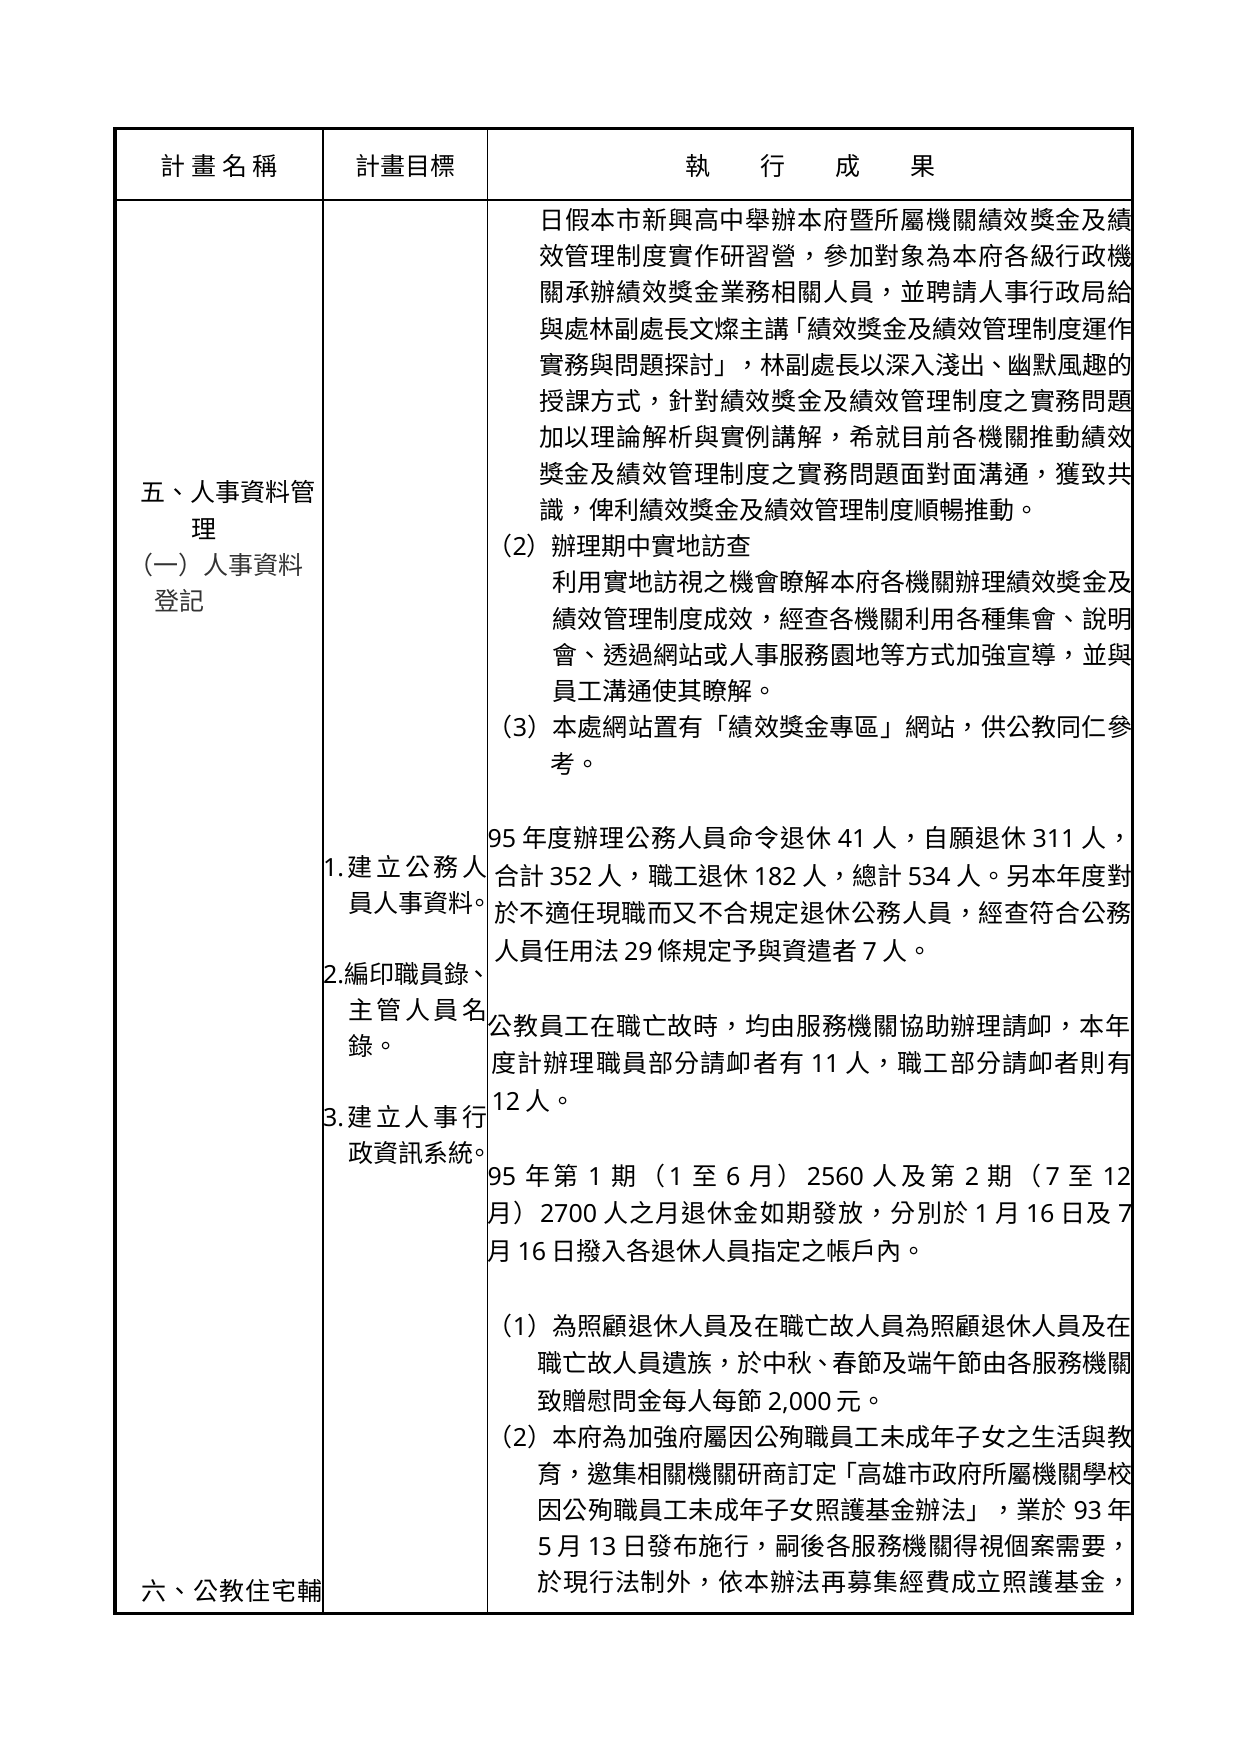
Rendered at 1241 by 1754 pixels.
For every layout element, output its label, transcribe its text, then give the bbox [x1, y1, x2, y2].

table_header 計畫目標 [324, 130, 487, 199]
table_header 執 行 成 果 [488, 130, 1131, 199]
table_cell (1)成立「經濟發展局」及「城市行銷局」： 為因應國家通訊傳播委員會之成立，併同觀光業務之推展，規劃將新聞處轉型為「城市行銷局」，另考量建設局職掌為工、商行政、登記與管理輔導等業務，規劃招商業務併同檢討改制為「經濟發展局」。上開組織變革涉及本府組織自治條例，爰一併檢討研修，本案前依規定程序送請市議會(第6屆)審議，惟尚未完成二讀程序，依「高雄市議會議事規則」第18條第2項規定，應將相關修正草案重行函送市議會(第7屆)審議。 (2)裁撤本市集中支付處併入財政局設科辦理： 本市集中支付業務委託高雄銀行辦理，成效良好，爰檢討將本市集中支付處裁撤併入財政局成立第五科，該處現有人力36人，裁撤後於財政局第五科置9人，其人事管理員及會計員各1人移撥該局人事室及會計室，合計移撥11人(編制員額隨同移撥)。經辦理修正財政局組織規程暨編制表，並同時廢止集中支付處組織規程暨編制表案，自95年7月1日施行，業經考試院95年4月3日考授銓法四字第0952605958號函同意備查。集中支付處其餘超額人力24人（職員13人、職工3人及約僱人員9人），業於95年2月前完成移撥財政局7人、稅捐稽徵處17人(在各受移撥機關編制員額內吸納)。 (3)研議修正本府組織自治條例： 本府本部擬修正恢復為「高雄市政府秘書處」，並統合消保業務，配合成立城市行銷局及經濟發展局一併研議。 (4)研議修正本府所屬9個機關組織規程： A.研議修正本府教育局組織規程，設立「家庭教育中心」： 本府教育局配合市立社會教育館改隸該局，及為符「家庭教育法」第7條第1項及第3項應設置「家庭教育中心」之規定，修正該局與市立社會教育館組織規程暨編制表，設「家庭教育中心」為局內單位，辦理家庭教育事項，並將「社會教育館」列為所屬機關。本案業經考試院同意備查，惟設家庭教育中心為局內單位部份，仍應於下次辦理修編時配合修正為所屬機關。 B.研議修正本府市立社會教育館組織規程暨編制表： 市立社教館改隸教育局，並配合家庭教育中心之成立，減列組員、技士、辦事員各1員，移撥至教育局，編制員額由25員修正為22員，本案刻正辦理報請銓敘部轉陳考試院備查中。 C.研議修正本府文化局組織規程： 所屬機關社會教育館改隸教育局，在總員額內調整內部單位員額配置，修編前編制員額為89員、兼任1員，修編後調整為88員、兼任1員(技佐1員移撥客委會)，本案業經考試院同意備查在案。 D.研議修正本府消防局組織規程： 增設「災害管理科」、「緊急救護科」及「第3救災救護大隊」，並擬增加員額285員，編制員額由現有713員增加為998員。因與本府員額管制「零成長」之規定不合，函請重新檢討在案。 E.研議修正本府工務局下水道工程處組織規程： 擬減列「薦任第八職等」隊長1員，改置為「薦任第八職等至第九職等」副總工程司，並兼任隊長（維護工程隊），刻正依規定報請考試院及本市議會（第6屆）備查中，惟依「高雄市議會議事規則」第18條第2項規定，應將本案重行函送市議會(第7屆)審議。 F.研議修正本府勞工局組織規程暨編制表： 勞工局專責辦理勞工行政業務，其中有關勞工條件、勞工安全衛生、勞工檢查、勞資關係及勞資爭議處理與勞工福利、勞工保險等事項屢有涉法疑義暨法律適用問題，研擬於第二科之職掌，增列「法制」事項。本案業經考試院同意備查。 G.修正本府公教人力發展局組織規程： 擬修正機關名稱為「高雄市政府人力發展局」，並修正調整內部單位名稱及職掌，總員額27員維持不變，本案依規定程序併本府組織自治條例修正案辦理。 H.研議修正本府建設局組織規程暨編制表： 擬轉型為「經濟發展局」，裁撤所屬「高雄市風景區管理所」，風景區管理業務及人力移撥至本府工務局養護工程處，動物園管理業務及人力移撥至教育局；修正調整內部單位職掌，該局第三科漁業業務移撥至海洋局，第五科觀光業務移撥至城市行銷局，並增加辦理本市招商行銷之規劃、管理及投資企劃與輔導、招商資訊蒐集等事項，改制後編制員額由124員修正為104員，減列20員，其中18員移撥至城市行銷局，2員移撥至府本部，本案依規定程序俟本府組織自治條例修正施行後，據以續辦。 I.研議修正本府新聞處組織規程暨編制表： 新增第四科專責推動本市觀光業務，另保留所屬電影圖書館及高雄廣播電台，改制後編制員額由39員修正為57員，新增18員由建設局移撥改置，本案依規定程序俟本府組織自治條例修正施行後，據以續辦。 (5)配合員額配置準則規定，修正海洋局、美術館、勞工育樂中心、博愛職業技能訓練中心、監理處、殯葬管理所、資訊中心等7個機關組織規程暨編制表。 (6)檢討任務編組： 本府共計有112個任務編組，為健全任務編組及組織功能，發揮其應有之行政效率，促請各機關檢討任務編組，95年1月至95年12月計新訂7項，修正13項，廢止2項任務編組。 （1）訂定員額管制措施： 為撙節人事費支出，95年員額成長率仍維持「零成長」，並訂定本府所屬各機關95年度員額管制措施，以94年12月21日高市府人一字第0940061135號函轉各機關照辦，各機關、醫院員額管制，一律不得請增員額；聘僱員額仍維持零成長；技工及工友員額不得新僱；賡續採行精簡員額5％措施，各機關每2個月填報精簡執行表，並予列管。 （2）賡續推動員額精簡： 本府為有效抑制人事費之成長，貫徹員額精簡政策，於82年12月31日高市府人一字第41330號函訂精簡計畫，並自83年起分3階段落實精簡，迄95年合計精簡1597人，精簡比例15.3%。 依行政院該處理原則規定，加強超額工友之處理，並請各機關依行政院訂定之事務勞力替代方案，擴大自動機具之使用，積極辦理勞務委外並要求職員自我服務。 （1）成立行政業務委託民間辦理推動小組： 依「行政院及所屬各機關推動業務委託民間辦理實施要點」等規定，成立行政業務委託民間辦理推動小組，委員25人，負責策劃及決定委託民間辦理業務。本府各機關未來委託民間辦理業務項目經核定列管者計60項，其中報行政院人事行政局列管6項，定期檢討執行進度。行政院人事行政局及專家學者並於95年6月22及23日實地訪查本府相關機關行政業務委託民間辦理執行績效。 （2）辦理行政業務委外標竿學習研討會： 於95年規劃辦理2場全國性委外研習會，分別於6月22日及23日假本府大禮堂舉行完竣。本次研習會計有全國各縣市150位辦理委外之8職等以上主管人員參加，除邀請人事行政局吳副局長三靈主持研習會外，特聘銘傳大學席代麟教授講授「政府業務委託民間辦理之理論介紹」，另邀請財政部鄭副署長裕博、工程會張簡技正鍾琪及林研究員嘉蓉、財政部國有財產局廖組長蘇隆等4位長官到場解答各機關辦理委外業務時所遭遇之問題，並安排本府「集中支付作業」、「生日公園」、「新光廣場」、「英國領事館」、「孔廟及忠烈祠」等6項委外案作為委外標竿個案分享，且實地參訪「生日公園」及「新光廣場」兩處公園現場。 （3）市庫集中支付業務委外： 為配合電子簽章法公布實施，積極推動電子科技傳輸辦理公款支付，本府92年12月2日第1076次市政會議審議通過「高雄市市庫電子支付委外試辦作業要點」，分3期實施完成，於94年3月訂定「高雄市市庫集中支付電子作業處理要點」全面實施，並於95年7月份完成集中支付處裁併為財政局局內科，計精簡人力17人。 參照行政院組織改造委員會揭發「四化」之行政法人化方向，推動行政法人化業務，檢討電台等文教機構行政法人化之可行性。 依據行政院人事行政局93年11月19日局企字第0930065142號函規定各機關推動公務人力資本衡量制度，並規定：94年度應於適當場合宣導運用本項制度，並輔導至少1/5以上所屬機關運用本項制度。為擴大運用成效，於95年規劃輔導本府各機關計辦理。據各機關完成之解讀報告，100%呈現黃綠燈之評價，顯示各機關人力資本管理具有優勢。對於偏低評價之面向，均研議具體改善措施。整體而言，運用本項制度對於提升機關行政效能確有實質助益。 95年人事業務績效考核，本府榮獲全國人事處組第2名，惟不以此自滿，為提升行政效能，簡化作業流程，年度計檢討工作簡化如下： （1）簡化人事業務績效考核方式，考核方式並由實地考核改以書面審查及網路報資料之方式辦理，確實減輕人事同仁工作負擔，提昇人事服務品質。 （2）為期本處暨所屬人事機構出缺職務派補作業一致，訂定人事人員平調原則。 （3）為擴大工作簡化成效，減輕人事同仁工作負擔，簡化辦理人事主管會報。 （4）建立人事知識庫： 為建立各項人事業務標準作業工作流程，並期各人事機構同仁工作經驗能有效傳承，以提昇人事服務效能，爰於本處網站建立人事知識庫，隨時將新訂或修正之作業流程及規定，提供各人事機構辦理業務參考，各人事機構亦參照建立各機關人事知識庫供同仁參閱。 （5）為簡化作業流程，本處人事甄審委員會及考績委員會之票選委員。 依據「高雄市政府人事處所屬人事機構人事專業網具體作法」，各級人事機構按所在機關業務性質、工作地區等編為10組，各小組每半年召開聯繫會報1次。中心議題為「如何落實推動人事人員核心能力」、「如何有效提昇公務人員英語學習環境」、「如何有效推動人力資源運用」、「如何提昇退休員工參與志願服務」，全年共舉辦座談20次。 依據「行政院所屬各級人事機構人事人員設置管理要點」有關人事主管職期調任規定，檢討實施職期調任。至95年12月底，薦任第七職等以上之人事主管人員任期屆滿6年者計8人，均已完輪調，完成比率100%。 提報人事職缺進用考試人員為提升所屬科員、助理員層級人力素質，貫徹考用合一，每年提供職缺供考試及格人員分發進用。95年提報高考及普考人事行政類科19人（含高考17人及普考2人）、3等及4等地方特考人事行政類科29人（含3等15人及4等14人），合計48個職缺。目前已提報96年高考人事行政類科24人。 （1）為落實執行本府精簡員額政策，於本處暨所屬人事人員職務出缺時，除優先管制精簡之職缺外，均確依公務人員陞遷法規定簽報首長決定內陞或外補，並提報本處人事甄審委員會審議，以符內陞與外補兼顧原則，並契合公開、公平、公正，擇優陞任或遷調歷練，以拔擢及培育人才。95年內計辦理內陞46人，遷調54人，外補15人，合計共辦理陞遷115人。 （2）每月召開考績委員會審議獎懲案件，95年全年共召開11次會議，審議193件提案，獎懲案189件。 （3）表揚績優人事人員，95年經評選後，計遴薦人事處股長李玉秀、人事處股長尤淑惠、住福會兼組長吳碧瓊、教育局人事室科員王素蘭、衛生局人事室股長蘇麗明，其中人事處股長李玉秀當選行政院績優人事人員。 為加強推動顧客導向之人事服務，並激勵人事人員創新思維及工作效率，於96年規劃提昇人事人員英語能力專題演講、新進人員座談會暨參訪活動、人事人員專班及活力人事人員相關系列活動。 （1）活化觀念人事人員訓進修： 依據公務人力發展中心及本府公教人力發展局年度研習實施計畫提報訓練需求，並辦理遴薦調訓。本年度共計辦理訓練201人次： A.「中階人事主管班」共5期（3天），計遴薦薦任主管人員17人參訓。 B.「人事人員專業研習班」1期（5天），計遴薦非主管人事人員15人參訓。 C.「人事業務專題研討會（人事法制與人事創新研討」共3期（1天），計遴薦人事人員23人參訓。 D.「人事業務專題研討會（組織編制與人力運用研討」共3期（1天），計遴薦人事人員22人參訓。 E.「人事業務專題研討會（績效考核與人力資源發展研討」共5期（1天），計遴薦人事人員21人參訓。 F.「人事業務專題研討會（待遇退輔與保險研討」共4期（1天），計遴薦人事人員20人參訓。 H.「心理健康及諮詢輔導研習班」共6期（5天），計遴薦25人參訓。 I.「人事人員專業核心職務研習班」1期（2天），計遴薦薦任第八職等以下人事主管及科員79人參訓。 J.「新進人事人員法規實務班」1期（3天），遴薦新進人事人員31人參訓。 （2）強化研究發展寫作品質： 鼓勵所屬人事人員就職務專長，踴躍研究創新，提供具體作品；並將研究發展成績列為本處暨所屬人事人員陞任評分個別選項標準表內發展潛能之評分項目，處內初評成績前五分之一者，另行敘獎。95年度人事行政研究發展獎勵作品計32篇，選送作品12篇報送人事行政局參賽；經評審後，本處股長何金玉撰寫「地方行政機關組織變革與公務人員因應策略之研究-以高雄市政府為例」1篇獲佳作獎。 （1）依本處訪視所屬人事機構計畫不定期訪視人事機構，以瞭解人事業務實際運作狀況， 95年計訪視14人。 （2）於95年11月23日辦理新進人事人員座談會及參訪活動，以增進市政建設風貌之瞭解，充分行銷高雄並加強本府人事同仁對市政團隊之向心力，提昇人事服務效並推展友善城市觀光魅力，另請各人事主管訪問新進人事人員居所，以達到溝通關懷及經驗傳承之目的。 （3）為激勵人事人員創新思維及工作效率，並發揮健康運動城市精神，及配合本市籌辦2009年世界運動會，經於95年3月29日舉辦人事人員運動舞蹈友誼賽，本處暨所屬人事機構計有15隊參賽，各參賽隊伍優異的表現，激勵人事人員的潛能發揮。 （4）辦理「行政院人事杯桌球比賽」： 於95年8月18日及19日兩天假「中正技擊館」舉行「95年行政院人事杯桌球比賽」，比賽活動參賽隊伍包括中央機關、各縣（市）政府計有37個機關人事同仁組成共48隊，約650餘人參加。比賽安排精彩大會表演，並安排盛大的開幕典禮，由行政院人事行政局周局長弘憲主持，並邀請本市葉前代理市長擔任大會榮譽會長並蒞會致詞。賽程共安排128場次，採男、女組團體賽方式，依循環賽結果，取男子甲組前6名、女子甲組前3名、男子乙組前8名、優勝6隊及女子乙組前4名、優勝2隊。本處男子隊參加男子乙組比賽獲第7名，女子隊參加女子乙組比賽獲第3名。活動圓滿順利，並為城市行銷及人事人員交流作了很好的示範。 （1）對於各機關辦理任免遷調業務，督導確實依公務人員任用法、公務人員陞遷法及相關釋例規定辦理，除依本府分層負責明細表按權責核處外，並嚴格審查相關資格條件及證件資料。 （2）另對於規定之訂定「陞遷序列表」、「陞任評分標準表」、「本府公務人員職務遷調要點」、「設置甄審委員會」及依限辦理動態登記或送審、請任等各機關均能依規定確實辦理。 （3）督導各機關辦理自行遴用及商調府外人員任用案時，均依規定檢附「本府暨所屬各級機關（學校）遴用人員情形表」，查核擬任人員之國籍及公務人員任用法第28條等相關法令規定。 （4）各機關95年總計辦理內陞案件686件（計委任職晉陞189件、薦任職晉陞463件、簡任職晉陞34件）。 （1）依照「公務人員任用法」、「公務人員陞遷法」規定，督促各用人機關依法辦理人員之新進、陞任及遷調，凡職務出缺辦理內陞時，須依照公務人員陞遷法及各機關訂定之「公務人員陞遷序列表」及「陞任評分標準表」，秉持用人唯才、公平客觀、內陞與外補並重原則，審慎辦理陞遷。 （2）本府各機關遇有職務出缺，如決定外補時，隨時將職缺詳細資料及徵才條件統一刊登本府網頁/公佈欄/高雄市政府徵才公告，刊登期限一週，實施迄今，除供外界查詢，嘉惠於外縣市工作欲請調回本府服務之市民，並確能使各機關透過網路廣徵人才，遴用優秀人才。95年辦理各機關上網公開徵才案件計434件。 （3）為利即時了解各機關職務出缺情形暨隨時提供最新各項人事統計資料，爰開發缺額查報等網路作業系統。本系統實施後，不但可快速、正確提供訊息，以簡化工作流程，並可應業務需要，自行設立調查表暨問卷專區，縮短承辦人彙整案件時間，提高行政效率。 （4）考試院修正「職組暨職系名稱一覽表」、「依法考試及格人員考試類科適用職系對照表」及「專門職業及技術人員考試及格人員得轉任公務人員考試類科適用職系對照表」等相關規定，並自95年1月16日施行，本府人事處為使所屬各機關學校人事人員熟稔任免遷調銓審等人事法規，俾提昇人事服務品質，於95年12月7日(星期四)下午2時至5時，假本府合署辦公大樓地下室二樓大禮堂辦理講習，參加對象由各機關學校指派辦理任免遷調業務之人事人員1人，合計約250人，並請銓敘部銓審司呂副司長秋慧擔任講座。 （1）本府晉用女性擔任各級行政機關主管比例逐年提高，95年一級主管現有人數計902人，其中女性主管計335人，比例達37.14﹪；二級主管現有人數計558人，其中女性主管計230人，比例達41.2﹪；合計一、二級主管現有人數計1,460人，女性主管565人，進用比例已達38.7％，較94年增加1.63％。 （2）女性參與決策獲獎 本府連續4年榮獲行政院促進女性參與決策特別獎。行政院為促進女性參與決策，自91年訂頒「行政院暨地方機關促進女性參與決策績效優良獎勵計畫」，本府晉用女性擔任各級行政機關主管比例逐年提高，已連續4年榮獲該項特別獎之榮耀，與前屆計有4個機關獲得特別獎相比較，今年得獎機關僅有本府，本府能再度蟬連，殊屬不易。 （3）拔擢女性擔任行政系統重要職務。已拔擢社會局許局長釗涓、原住民委員會江主任委員梅惠、鼓山區公所藍區長美珍、市立體育場費場長陪弟、鹽埕地政事務所游主任彤芬、三民區衛生所林所長綉美、左營區衛生所李所長素華、前金衛生所謝所長銀娟8位女性擔任首長、副首長之重要職務，打破過去男性擔任行政系統重要職務之傳統觀念。 （1）自「身心障礙者保護法」實施以來，積極依規定進用身心障礙人員，在各機關共同努力賡續辦理之下，各依法應進用之機關學校已於91年9月全部完成足額進用。 （2）本府迄95年12月應進用身心障礙人員473人，已進用866人，進用比例達183％，超額進用393人。嗣後仍持續督促各機關遇有人員異動，迅即於當月份遴員補足，以維持足額進用身心障礙者成效。 （3）為落實市政「弱勢優先」，照護本市籍原住民同胞，促進原住民就業機會，保障其工作權，率先中央規劃，於88年實施以職工的2％進用原住民，並陸續執行進用，嗣90年10月31日公布實施「原住民族工作權保障法」，依該法計算本府暨所屬各機關計需進用原住民計49人。95年已進用140人（超額進用比率為286%），如含具公務人員任用資格者已進用236人（超額進用比率為482%）。 （4）督促府屬各機關學校依行政院人事行政局規定於每月10日前，按時上網填報「人力資源管理系統」作業，並控管執行情形，列入平時考核紀錄。 本府對於各機關提報年度擬續聘僱計畫均依據「健全機關組織功能合理管制員額作業要點」嚴格審核管制，93年核定1,220人；94年核定791人；95年核定778人。 3年共減列442人，裁減比率36.23％。 （1）依據行政院93年8月23日院授人力字第09300638051號函頒「提升公務人員英語能力改進措施」中有關「增加各機關須具備英語資格之職務範圍」規定，各主管機關（含所屬機關學校）94年底應達4.5％；95年底應達5％；96年底應達6.5％。 （2）截至本年底本府各機關學校總員額數為12,517人，提列需具備英語資格職務之員額數計812個，已達所屬公務人員總員額數6.78％％，超越行政院規定95年底應達5％之目標。 本府配合行政院所屬各機關需用高等、普通暨初等考試及特種考試地方政府公務人員考試錄取人員任用計畫作業要點，擬定年度用人計畫，申請分發考試及格人員，95年度計提報各項公務人員考試（含特考）職缺143個。 （1）本府95年計配合考選部辦理15項國家考試試務工作，服務南部考生計123,743人。每次考試均協調借用各級學校做為試場，並洽請警察局、教育局、環保局、新聞處、公車處暨臺灣電力公司、自來水公司、高雄客運公司等配合提供各項相關服務措施，使歷次試務工作均圓滿完成，屢獲考選部及考生肯定。各項考試期間考生所需之住宿、餐飲、交通等均在本市消費，有助帶動本市餐飲、旅館等行業商機。 （2）考選部為強化國家考試監場工作人員基本工作知能，提昇監場工作品質，確保考試公平、公正的進行，繼去年在南部(高雄)考區舉辦2場次監場人員講習會後，於95年9月11、12、13日假本市苓雅區行政中心大禮堂舉辦5場次監場人員講習，計506人參加，由考選部謝首席參事連參擔任講座。參加講習人員於講習結束前施予測驗，經測驗合格者，發給公務人員終身學習護照之3小時學習紀錄及合格監場證，其基本資料登錄在該部行政網「候用監場人員管理系統」，作為嗣後辦理考試優先遴聘擔任監場工作之依據。 （1）為營造公務人員相互學習機制，落實學習型組織理念，標竿學習擴大學習效果，於95年7月27、31日、8月2、4、8日假本市左營區行政中心、前鎮區行政中心、三民區行政中心、鹽埕區行政中心、本府大禮堂舉辦5梯次「型塑學習型政府行動方案擴散學習巡迴觀摩」，除展現擴散學習成果外，並針對組織學習相關問題了解及認同程度問卷調查，並就成功回收有效問卷分析結果，顯示同仁對組織學習各項認同度及滿意度達近9成。本項推動成果經主動參加行政院專案業務考核，勇奪中央第1組第3名佳績，成果堪稱豐碩。 （2）積極辦理系列「終身學習惠一生」多元學習活動，包括法治、兩性平權、性別主流化、生物多樣與生態保育、消費者保護、觀光宣導等議題，對增進員工工作知能，活化公務人力，甚具助益。 （3）訂定「高雄市政府推動核心價值實施計畫」，積極推動公務人員專業、進取、創新等前瞻性價值觀，除舉辦宣導說明會、製作宣導卡轉發同仁持閱外，並建置宣導網頁責請各機關宣導，擴散核心價值，另並辦理真愛高雄行動學習營活動，會中設置核心價值與專業核心職能成果展示區及宣導問卷調查，有效營造核心價值內化學習。 （4）補助資深績優公務人員出國考察，95年度辦理100人，每人補助費用1萬元，對增廣府屬同仁新知，宏觀視野，甚具助益。 （5）本府所屬機關學校公務人員總數11,923人，95年度除少數71人因停職、留職停薪、延長病假等原因確無法參加學習活動者外，其餘所有公務人員11,852人電子學習護照中均登有學習紀錄，使用比例高達100％，辦理成效卓著。 （1）為提高府屬公務人員通過各項英語能力測驗人數比例，95年5月15日辦理「多益測驗輔導說明會」，參加人員計250人，對於激勵同仁參加多益測驗，提升英語能力深具效益。 （2）95年7月27、31日、8月2、4、8日分假本市左營區公所、前鎮區公所、三民區公所、鹽埕區公所及本府大禮堂舉辦本府辦理真愛高雄行動學習營五場次巡迴觀摩活動中，邀請本府94年國際事務菁英出國學習人員及參加出國專題研究、菁英領導班及英檢中高級檢定通過同仁就英語學習經驗分享，提供與會同仁標竿學習，對協助同仁參加英語能力測驗，倍增信心效益。 （3）主動辦理英語測驗，加強服務有效提高參加檢測意願，95年9月27日假本市苓雅區行政大樓大禮堂辦理本府暨所屬機關學校公務人員多益測驗，計210人參加測驗，通過檢測108人，有效提升本府同仁英語能力並提供多元檢測之選擇機會。 （4）責請50人以上一級機關將英語培訓課程納入年度訓練進修計畫，每年至少開辦2梯次英語相關培訓課程，95年各機關開辦班別合計50班次，藉由互動帶動英語學習熱誠與興趣。 為應本府成立「涉外事務單一窗口」，自2005年至2009年止，每年培育具備國際跨文化溝通協調能力之專業人才，遴選各機關外語能力良好公務人員30名分「教育課程訓練」及「赴國外姐妹市學習」2階段培訓，於結訓後派駐窗口專責服務，對提升本市行政效能及國際知名度，誠具效益。 中階主管為市府各項施政工作基層第一線承辦主管，為建立溝通平台，凝聚市政發展願景及共識，瞭解施政主軸，期達到廉潔、效能、便民之施政最高的目標，特於95年2月9、13、20日假本府公教人力發展局分3梯次辦理創意工作坊活動，由本府各一級機關業務科（組）長，計約130人參加，3梯次均由市長親自主持，藉由面對面溝通互動交流學習，有效凝聚市政發展交互學習及共識，與會同仁並計提出132件建言，均由市長答覆回應，與會同仁均覺溫馨感動，成效良好。 （1）委任晉升薦任官等訓練為激勵基層公務人員工作士氣，暢通升遷管道，每年就府屬各機關學校具公務人員任用法第17條第5項所定資格條件人員，依評分標準表評比資績，提經甄審委員會審查遴選參訓。 （2）薦任升簡任官等訓練為儲備簡任高階公務人才，每年就府屬各機關具公務人員任用法第17條第2、3項所定資格條件人員，提經本府審查委員會審查遴選參訓。 （1）依「公務人員考績法」及其施行細則、「公務員懲戒法」、「行政院及各級行政機關學校公務人員獎懲案件處理辦法」、「高雄市政府及所屬各機關公務人員獎懲案件處理要點」等規定審慎辦理獎懲，並恪守獎懲公開、客觀、公正、適切允當之要求，把握時效。 （2）為加強各機關學校承辦人瞭解獎懲考核規定，於95年11月21日假本府大禮堂，舉辦服務考核講習會，敦請行政院人事行政局考訓處許專門委員文壽主講，各機關學校考績業務承辦人計205人參加。 （3）對於重大獎懲案件均刊登本府公報，以獎優惕劣，95年記二大功48人；記一大功239人；記一大過9人；移付懲戒14人。懲戒處分情形：撤職1人；降級2人；記過3人；停職21人；復職23人；免職6人。 依據「行政院表揚模範公務人員要點」及「高雄市政府暨所屬各機關選拔模範公務人員實施要點」規定，選拔表揚模範公務人員，經評定結果如下： （1）工務局下水道工程處科長葉恩嘉、警察局刑警大隊分隊長黃裕凱等2員榮膺行政院95年模範公務人員，獲頒獎座1座、獎金5萬元，並給予公假5天。 （2）苓雅區公所林課長坤龍等10員獲選為本府模範公務人員，業於本府95年7月員工月會表揚，各頒獎狀乙幀、獎金5萬元，並給予公假5天。 依據本府績優職工選拔實施計畫選拔本府所屬機關學校績優職工，經評審結果，計有教育局工友楊財興等20人獲選，業於本府95年7月員工月會中表揚，各頒發獎狀乙幀、獎金1萬元，並給予公假5天。 公教人員服務成績優良，於退休、資遣、辭職或死亡時，依任職滿40、30、20、10年頒給特等、一等、二等、三等服務獎章。95年請頒服務獎章特等7人；一等服務章191人； 二等服務章463人；三等服務章：584人。 為表彰本府95年12月25日卸任政務首長對市政建設貢獻，於95年12月20日函報行政院核辦渠等功績獎章。 依「本府頒發資深績優工友服務獎狀實施要點」，各機關編制內職工服務成績優良，連續服務滿30年者請頒一等服務獎狀，滿20年者請頒二等，滿10年者請頒三等。95年頒發一等服務狀26人；二等服務狀141人；三等服務狀：362人。 （1）依照公務人員考績法暨施行細則及本府訂頒之「高雄市政府所屬各機關以業務執行績效評列公務人員年終考績作業要點」，作為所屬公務人員年終考績考列甲等人數比例之參據，期透過個人工作考核與團體績效之結合，作客觀公平之考核，以彰顯考績功能，本府所屬各機關公務人員95年考績考列甲等比例為73.04％。 （2）為使各機關學校承辦人熟諳考績作業規定及流程，避免疏誤，於95年11月9日假本府大禮堂，舉辦考績作業宣導講習會，敦請銓敘部法規司周司長秋玲擔任講座，各機關學校考績業務承辦人計220人參加。 依「行政院及所屬各機關公務人員平時考核要點」規定落實平時考核工作並詳實建立公務人員工作、操行、學識及才能等各項考核資料，作為辦理年終考績、任免、獎懲、升遷、培育、訓練、進修等之重要準據。 (1)為加強保障法規宣導，使公務人員權益之保障益臻完善，於95年11月10日下午假本府大禮堂辦理保障法規與實務講習會，邀請公務人員保障暨培訓委員會保障處李處長俊生擔任講座，各機關學校保障業務承辦人計220人參加。 (2)95年各機關依法提出救濟情形為申訴23件，審理結果維持原處分19件、變更原處分3件、撤銷原處分1件；再申訴12件，審理結果維持原處分3件、審理中9件；復審2件，審理結果維持原處分及審理中各1件。 （1）本府為建立優質職場環境，領全國之先，於87年12月訂頒「本府暨所屬各機關防制員工性騷擾要點」，嗣配合「兩工作平等法」之實施，並納入「性別歧視」內涵，經2次檢討上開要點，於92年1月修正為「高雄市政府及所屬各機關性騷擾及性別歧視防治與申訴處理要點」。 （2）以「性騷擾防治法」自95年2月5日施行，考量上開本府處理要點之適法性，並避免本府同時存在兩組性騷擾再申訴單位，業踐行法制程序訂定「本府及所屬各機關學校性騷擾防治與申訴作業注意事項」，並以95年12月20日高市府人三字第0950065716號函頒在案。 （1）利用各項集會，或於訓練課程時講授相關法令規定，加強同仁正確觀念，避免違法情事發生。 （2）要求所屬各機關人事單位應主動告知所屬機關同仁，如具有專業證照者，應主動申報，各機關並應造冊列管，送各目的事業主管機關稽核，另如發現有具體違法事實，仍應依相關法令，予以適當之處理。 （3）為期各機關承辦人熟諳法令規定，於本（95）年3月2日舉辦「防範公務員違法兼職及天然災害停止辦公作業規定」宣導說明會，聘請行政院人事行政局考訓處劉科長燦慶講授，計各機關業務承辦人220人與會。 （4）經查95年各機關公務人員無違法出租借專業證照或兼職情事。 公務人員協會法自92年1月1日施行，為維護公務人員結社權，經積極推動輔導，本市公務人員協會於94年12月5日成立，並獲本府許可立案，爾後將善盡監督輔導之責，使協會良性發展，以共創市府與公務人員雙贏新猷。 （1）依「高雄市政府加強所屬機關產業工會協調連繫實施計畫」，設置單一窗口，由本處指派專人受理工會反映事項，定期邀集各級工會理事長或常務理事及人事機構或職工業務承辦單位主管進行座談，以維人事和諧。 （2）為落實上揭措施，不定期與各產業工會理事長（常務理事）電話聯繫，計有教育局、中區資源回收廠、南區資源回收廠及勞工局、交通局等產業工會；另亦實地訪視中、南區資源回收廠勞工局、交通局、稅捐稽徵處等產業工會及本市公務機關產業工會聯合會。 （1）依據「公務人員俸給法」及「全國軍公教員工待遇支給要點」支給員工待遇及辦理各項福利。 （2）積極輔導本府員工消費合作社，辦理本巿公教人員生活必需品供應業務，設有南區（前鎮、小港區）、北區（楠梓區）及四維（巿政大樓內）等3個供應站，提供本府員工更便利之服務。 （3）依據院頒「公教員工因公傷殘死亡慰問金發給辦法」辦理員工因公傷亡慰問，95年度計發給慰問金合計5,900,000元。 （4）依據「公務人員保險法」、「勞工保險條例」及「全民健康保險法」辦理公教人員暨眷屬保險。 （5）為維護本府公教員工身心健康，展現活力、快樂、舒適的健康城市，推廣員工預防保健之觀念，分區辦理95年度公教員工「健康DIY－養身保健工作坊」系列活動，期使同仁重視自身健康，定期實施健康檢查，本年度分別於市府合署辦公大樓大禮堂、左營高中、高雄高工、新興高中及港和國小等辦理5場次，參加人數計達800人，參加同仁反應良好。活動內容有：健康篩檢、衛教宣導、專題演講。 （1）輔導各機關學校依據「高雄市政府所屬各機關學校員工文康活動實施要點」規定，辦理文康活動。 （2）為提倡正當休閒文康活動，維護公教員工身心健康，依據上開實施要點指定機關輔導成立19個員工文康社團，社團種類包括球類、藝文類、技藝類等，如合唱團、書法、繪畫、登山健行、踢踏舞社及包裝藝術社等，除了平時利用公餘時間定期練習外，每年度並專案辦理各類大型活動，實施以來，績效頗受肯定。未來將賡續規劃增設新社團，俾使社團更加多元化，提供員工多樣選擇。 95年分別辦理下列單身員工聯誼活動： （1）「真愛高雄系列—山高水媚踏青行」：95年6月23日、6月24日)二天一夜，前往墾丁青年活動中心辦理本項聯誼活動。 （2）「真愛高雄系列—對對碰羽球會友活動」：95年8月15日下午假高雄市立體育場技擊館2樓西館辦理。 （3）「真愛高雄系列－愛的火苗烤肉活動」：95年9月22日假馬卡小子休閒餐廳(馬卡庭園餐廳)烤肉區辦理。 （4）「真愛高雄系列單身聯誼－鐵騎柔情旗津行」：95年11月24日假本市旗津區辦理。 （5）單身公教員工歲末聯歡派對：95年12月22日假合署辦公大樓地下2樓辦理。 （6）參加人數計達600人次。 2009世界運動會在高雄舉行，本處負責推廣運動舞蹈，為使基層社區市民瞭解「運動舞蹈」的內容，培養對「運動舞蹈」的興趣，期能推廣「運動舞蹈」至基層社區，以提昇「運動舞蹈」素質，特規劃辦理基層社區運動舞蹈示範觀摩活動。 （1）95年10月21日假高雄市立體育場技擊館2樓東館辦理。參加人員來自台北、台中、台南、高雄等職業選手、高雄市基層社區舞蹈團隊20餘隊，約800人暨府屬機關學校同仁200餘人。 （2）本項活動不但順利圓滿完成，而且盛況空前，極為成功，獲得與會人員的肯定與讚賞。 （3）另辦理「高雄市政府人事處暨所屬人事人員運動舞蹈友誼賽」，並於「退休公教人員聯誼活動」、「員工月會」、「真愛高雄—行動學習營行塑學習型政府方案」中、特別安排運動舞蹈宣導及表演，以達到多面向之推廣。 （1）為塑造宣導「2009世運在高雄」之熱身活動，暨希望本府公教員工能有機會走出辦公室，參加有益身心健康之戶外活動，鍛鍊強健體魄，並希望參加人員都能全家一起出動，更能增進夫妻及親子關係，爰規劃舉辦「千人淨山活動」。 （2）95年11月11日於左營區半屏山辦理，參加人數逾千人。 （3）活動順利圓滿完成，對於鍛鍊強健體魄及增進親子關係極有助益。 （1）為協助員工解決托兒問題，本府自86年起即與本市合格立案托兒所特約，優惠員工子女送托，並輔導市府員工消費合作社成立附設托兒所（位苓雅行政中心大樓一樓），於87年9月正式招生開學，提供員工便捷之托兒服務。為擴大員工送托選擇，90年度起，增加與本市私立幼稚園及課後托育中心特約，優惠員工子女送讀，並定期訪視調查特約園所供續約參據。95年度計特約幼稚園、托兒所及課後托育中心，共提供75個送托機會，頗獲員工好評，未來將賡續辦理。 （2）另為瞭解是項業務辦理成效，本府更定期派員訪視各特約幼稚園及托兒所優惠措施辦理情形，並做問卷調查滿意度，以做為日後續約之參考。 （1）辦理「高雄市政府實施績效獎金及績效管理制度實作研習會」 為期加強宣導績效獎金及績效管理制度並探討解決各機關推動本制度過程面臨之問題，特於95年1月19日假本市新興高中舉辦本府暨所屬機關績效獎金及績效管理制度實作研習營，參加對象為本府各級行政機關承辦績效獎金業務相關人員，並聘請人事行政局給與處林副處長文燦主講「績效獎金及績效管理制度運作實務與問題探討」，林副處長以深入淺出、幽默風趣的授課方式，針對績效獎金及績效管理制度之實務問題加以理論解析與實例講解，希就目前各機關推動績效獎金及績效管理制度之實務問題面對面溝通，獲致共識，俾利績效獎金及績效管理制度順暢推動。 （2）辦理期中實地訪查 利用實地訪視之機會瞭解本府各機關辦理績效奬金及績效管理制度成效，經查各機關利用各種集會、說明會、透過網站或人事服務園地等方式加強宣導，並與員工溝通使其瞭解。 （3）本處網站置有「績效獎金專區」網站，供公教同仁參考。 95年度辦理公務人員命令退休41人，自願退休311人，合計352人，職工退休182人，總計534人。另本年度對於不適任現職而又不合規定退休公務人員，經查符合公務人員任用法29條規定予與資遣者7人。 公教員工在職亡故時，均由服務機關協助辦理請卹，本年度計辦理職員部分請卹者有11人，職工部分請卹者則有12人。 95年第1期（1至6月）2560人及第2期（7至12月）2700人之月退休金如期發放，分別於1月16日及7月16日撥入各退休人員指定之帳戶內。 （1）為照顧退休人員及在職亡故人員為照顧退休人員及在職亡故人員遺族，於中秋、春節及端午節由各服務機關致贈慰問金每人每節2,000元。 （2）本府為加強府屬因公殉職員工未成年子女之生活與教育，邀集相關機關研商訂定「高雄市政府所屬機關學校因公殉職員工未成年子女照護基金辦法」，業於93年5月13日發布施行，嗣後各服務機關得視個案需要，於現行法制外，依本辦法再募集經費成立照護基金，並依信託法交付信託管理，對於因公殉職員工未成年子女之生活及教育，再予更加一層保障。 （3）為落實行政院照護退休人員政策，本府自78年起，每年均擇日辦理退休員工聯誼活動，藉以聯繫往昔為市政奉獻辛勞之退休同仁，增進彼此情誼，調劑退休生活情趣。本項活動實施多年，業已成為本府退休公教員工每年定期會面歡聚之重要活動。95年度本府退休人員聯誼活動於95年2月25日上午假本市中正文化中心廣場辦理完竣。是日參加人數計約有8千100餘人，施副秘書長蒞臨致詞，期勉退休人員常保持運動，健康養生。同時至各園遊攤位向與會退休同仁寒暄致意，場面熱鬧溫馨，過程順利圓滿，深獲退休人員好評。 （4）為加強照顧退休人員，對早期退休支領一次退休金生活困難之退休公務人員，發給年節（春節、端午、中秋三節）特別照護金，單身者：（79人、69人、66人），每節18000元；有眷者：（73人、65人、64人），每節31000元，95年申請核給者計416人次。 對公務人員個人人事資料持續更新，保持詳實完整，並依中央規定督促所屬依限填報人事統計季報表。 95年3月、9月各編印主管名錄乙次；95年3月間編印職員錄乙次。 （1）依據「全國各機關人事資訊系統個人人事資料傳輸作業要點」、「全國各機關人事資訊系統個人人事資料傳輸格式」及「全國各機關工友（含技工、駕駛）及駐衛警人事資訊系統個人人事資料傳輸格式」等標準，辦理人事資訊系統傳輸格式之修正。 （2）為賡續促進人事業務資訊化、提昇人事服務績效、支援人事決策、有效運用人力資源，同時利用人事資訊網路的使用以簡化作業流程，提昇工作效能，本府人事處成立人事業務e化推動小組。針對各項需求報表予以檢討，可透過人事資訊管理系統擷取者，則由該系統產製，如無法透過人事資訊管理系統呈現傳輸者，請本府資訊中心協助提供技術性支援開發網路通報系統。 （3）賡續維護本府人事處全球資訊中英文網頁，提供全年無休24小時服務，達到資訊瞬息可知，表件隨手可得的目標。 （4）各機關學校處理待遇有關之業務全面納入資訊系統管理，藉由網路化提高業務執行效能及滿意度。 （5）整合本府現有人事管理資訊系統及薪資作業系統，建立資料共享機制，減省行政成本。 （6）藉由資訊作業平台之整合，使相關人事資料進行交叉檢核，以提升資料之正確性。 (1)辦理住宅輔購貸款相關活動 A.本府為協助公教員工解決居住問題，落實公教同仁福利，本府自65年度至88年度累計輔建公教員公住宅總計為1,079戶，目前尚在貸款中者計有457戶。 B.另本府自65年度至95年度累計輔購公教住宅總計為9,969戶，目前尚在貸款中者5,056戶；95年度新增輔購住宅戶數為13戶，總金額為＄2,147萬6,028元。 C.辦理輔購住宅研習，增進公教員工購屋知能，賡續推動多元化福利措施，提供公教員工更多購屋選擇機會、增加看屋常識與經驗，以提昇員工住屋品質，享受健康優質之居家生活，95度辦理「理想家圓系列」活動5場次及實地參訪2場次合計7場次，吸引員工1252人次參加。 (2)公教員工急難救助貸款 A.本府準用行政院訂定之「中央公教人員急難貸款實施要點」，急難貸款項目為傷病住院、疾病醫護、喪葬及重大災害等4項，目前貸款利率為年息2.2厘，每年得檢討調整一次，貸款額度最高為50萬。目前核貸總件數累計達807件，金額為 $107,742,000元，目前尚在貸款中者有81件，金額為＄29,409,000元。 B.95年度新增申貸案件數為40件，金額為$15,694,000元 。 為落實人性關懷，提升同仁心理健康，協助規畫個人生涯發展，輔導解決所遭遇問題。建立組織健康心理環境，營造互動良好之組織文化，強化團隊之向心力，95年度的推動措施及獲致成果如下。 (1)線上心理諮商宣導 本府首創「線上心理諮商服務網」措施，過與高雄醫學大學合作，運用網路科技提供公教同仁一個便捷與隱密的諮商輔導網際空間，除呈現最新心理健康資訊外，亦經由網路視訊直接由專業醫師進行面對面的諮商，即時為員工解答疑惑，目前登錄人數已達10,113人。 (2)心理健康專題講座 95年度邀請學者專家到府舉辦心理健康專題講座，及現場經驗交流，總計辦理3場次，吸引公教員工661人次參加。 (3)員工關懷小組巡迴活動 95年度本府員工身心健康關懷小組前往本市苓雅國中等7個機關學校巡迴宣導市本府推動公教員工心理健康協助制各項措施及其他建置之服務資源網絡，進而協助府屬機關學校如何落實員工心理健康協助機制及妥適運用本府資源，總計有728位公教同仁參加。 (4)專責人員諮商輔導培訓活動 95年度除調派人員參加行政院人事行政局開辦之訓練班期外，本府亦開辦諮商輔導基礎訓練班1個班期，為期5天；本府自93年度起陸續開辦「心理健康與諮商輔導研習班」計6班期（全日制五天30小時），累計專責人員培訓人數已逾500人次。 (5)員工身心檢測「元氣坊」活動 95年度與衛生局及凱旋醫院賡續合作「元氣坊身心健檢活動」措施，實施對象與人數為委任第四、第五職等及薦任第六職等之公務人員，名額為1500人；實施期間自95.06.12起至95.09.06止；實際參加受檢人數1371人，參與比例高達91.4%，顯示員工重視心理層面的維護觀念已提升甚多。 95年度學者專家到府舉辦專題講座計5場次，提供予公教員工多元休閒選擇及優質旅遊行程，鼓勵員工休假旅遊，以紓解工作壓力，增進身心健康，吸引公教同仁863人次參加。 (1)督導府屬機關學校辦理現職人員福利互助金結算事宜。 (2)全面訪查各機關學校辦理結算情形，經彙整故機關學校之福利互助金均於95年4月底前依規定發放完畢。 (3)本項福利互助結算金分5年，逐年發放，將於97年全部發放完畢。 (1)95年度辦理輔購住宅貸款50戶，目前核貸13戶，金額為$2,147萬6,028元。 (2)調降本府公教住宅輔購基金利率方面 A.短期透支借款部分： 本府住宅購置基金於87年至90年度間因財政困難，權宜改與高雄銀行訂立短期透支契約舉借支應（額度26億3,673萬5,000元）；95年度經請本府財政局與該行協商由利率1.87％調降至1.80％承作（目前機動調整為1.97％），節省利息支出約1,900餘萬元。96年度透支借款利率經本府財政局與該行協商調降結果，該行堅持目前利率水準即1.97％，為有效減輕本府財務負擔，經請財政局協洽第一商業銀行以1.679%【依中華郵政一年期定期儲金機動利率（目前為2.14%）減0.461%機動計息】承作，將節省本府利息負擔計500萬餘元。 B.長期融資轉貸部分： ＊在89年度以前本府融資轉貸輔購部份：目前尚餘4,435戶，累計未償餘額為44億6,559萬7,158元；96年度融資利率經本府財政局協助與高雄銀行進行協議結果，由目前融資利率3.00624％調降為2.49％，降幅為0.5162％。 ＊在90年度以後由高雄銀行資金輔購部份：目前核貸633戶，金額為8億5,244萬1,039元；90年至96年度之銀行資金貸款利率經請本府財政局協助與高雄銀行進行協議，由目前貸款利率2.8％調降為2.49％，降幅為0.31％，其利率低於行政院規定之全國一致性標準（即2.8％）。 目前長期融資額度為$43億4165萬6266元；上開貸款利率調降結果將有效撙節本府利息支出將達1800餘萬元，及減輕本府員工購屋利息負擔每人每年約5580元，實質嘉惠公教同仁。 [488, 201, 1131, 1612]
table_header 計 畫 名 稱 [117, 130, 322, 199]
table_cell 五、人事資料管理 （一）人事資料登記 六、公教住宅輔 [117, 201, 322, 1612]
table_cell 1.賡續組織整簡。 2.推動員額精簡。  3貫徹「各級行政機關、公立學校超額工友（含技工、駕駛）處理原則」。 1.全面擴大業務委外。  宣導及推動行政法人化 推動公務人力資本衡量制度 1.宣達人事法令鬆綁政策，增進行政效能。 2.強化行政院所屬各級機關人事機構人事專業網。 3.確實執行人事主管職期輪調。 4.提高人事人員素質。 5.人事人員陞遷獎懲公開。 6.強化人事人員專業能力。  7加強推動顧客導向之人事服務。 1.考用合一，依法用人，內陞外補並重。 2.建立優良陞遷環境，期人與事密切配合。 3.加強拔擢績優女性擔任主管。 4.續執行定額進用身心障礙人員及原住民。 5.管理約聘僱人員。 6逐年提列須具英語資格職務。 配合各機關用人需要適時分發考試及格人員。 辦理年度國家考試南部考區試務工作。 1.推動終身學習，型塑學習型政府。 1.運用多元學習管道，厚植公務人員英語能力。 2.成立外事窗口提升行政效能。 辦理市政經營創意工作坊，凝聚市政發展願景。 提振公務人員士氣。 1.覈實辦理獎懲。 2.選拔模範公務人員。 3.選拔績優職工。 4.請頒公教人員服務獎章。 5.請頒政務首長功績獎章。 6.頒發資深績優工友服務獎狀。 1.結合績效落實考績。 2.責成各級主管人員加強對府屬員工之考核 3.暢通申訴管道，保障公務人員權益。 4.維護兩性工作平等營造優質工作環境。 5.防止公務員違法出租（借）專業證照或兼職等情事。 1.輔導本市公務人員協會健全運作。 2.設置單一窗口，由專人受理工（協）會反映事項。 1.增進員工待遇福利。 2.辦理員工文康社團活動。 3.辦理「95年真愛高雄系列－單身員工聯誼活動」。 4. 2009世運會比賽項目－運動舞蹈推廣。 5.本府公教員工千人淨山活動。 6.妥辦員工托育。 7.推動績效獎金制度。 1.辦理退休與資遣。 2.辦理撫卹。 3.發放月退休金。  4.照顧退休人員及在職亡故人員遺族。 1.建立公務人員人事資料。 2.編印職員錄、主管人員名錄。 3.建立人事行政資訊系統。 依據有關法令辦理住宅輔購貸款及急難貸款。 提升員工健康心靈，營造人性關懷組織文化。 提升員工生活品質，維護身心健康。 依據本府公教員工福利互助金結算作業注意事項辦理。 辦理本市公教人員輔助購置住宅貸款 [324, 201, 487, 1612]
